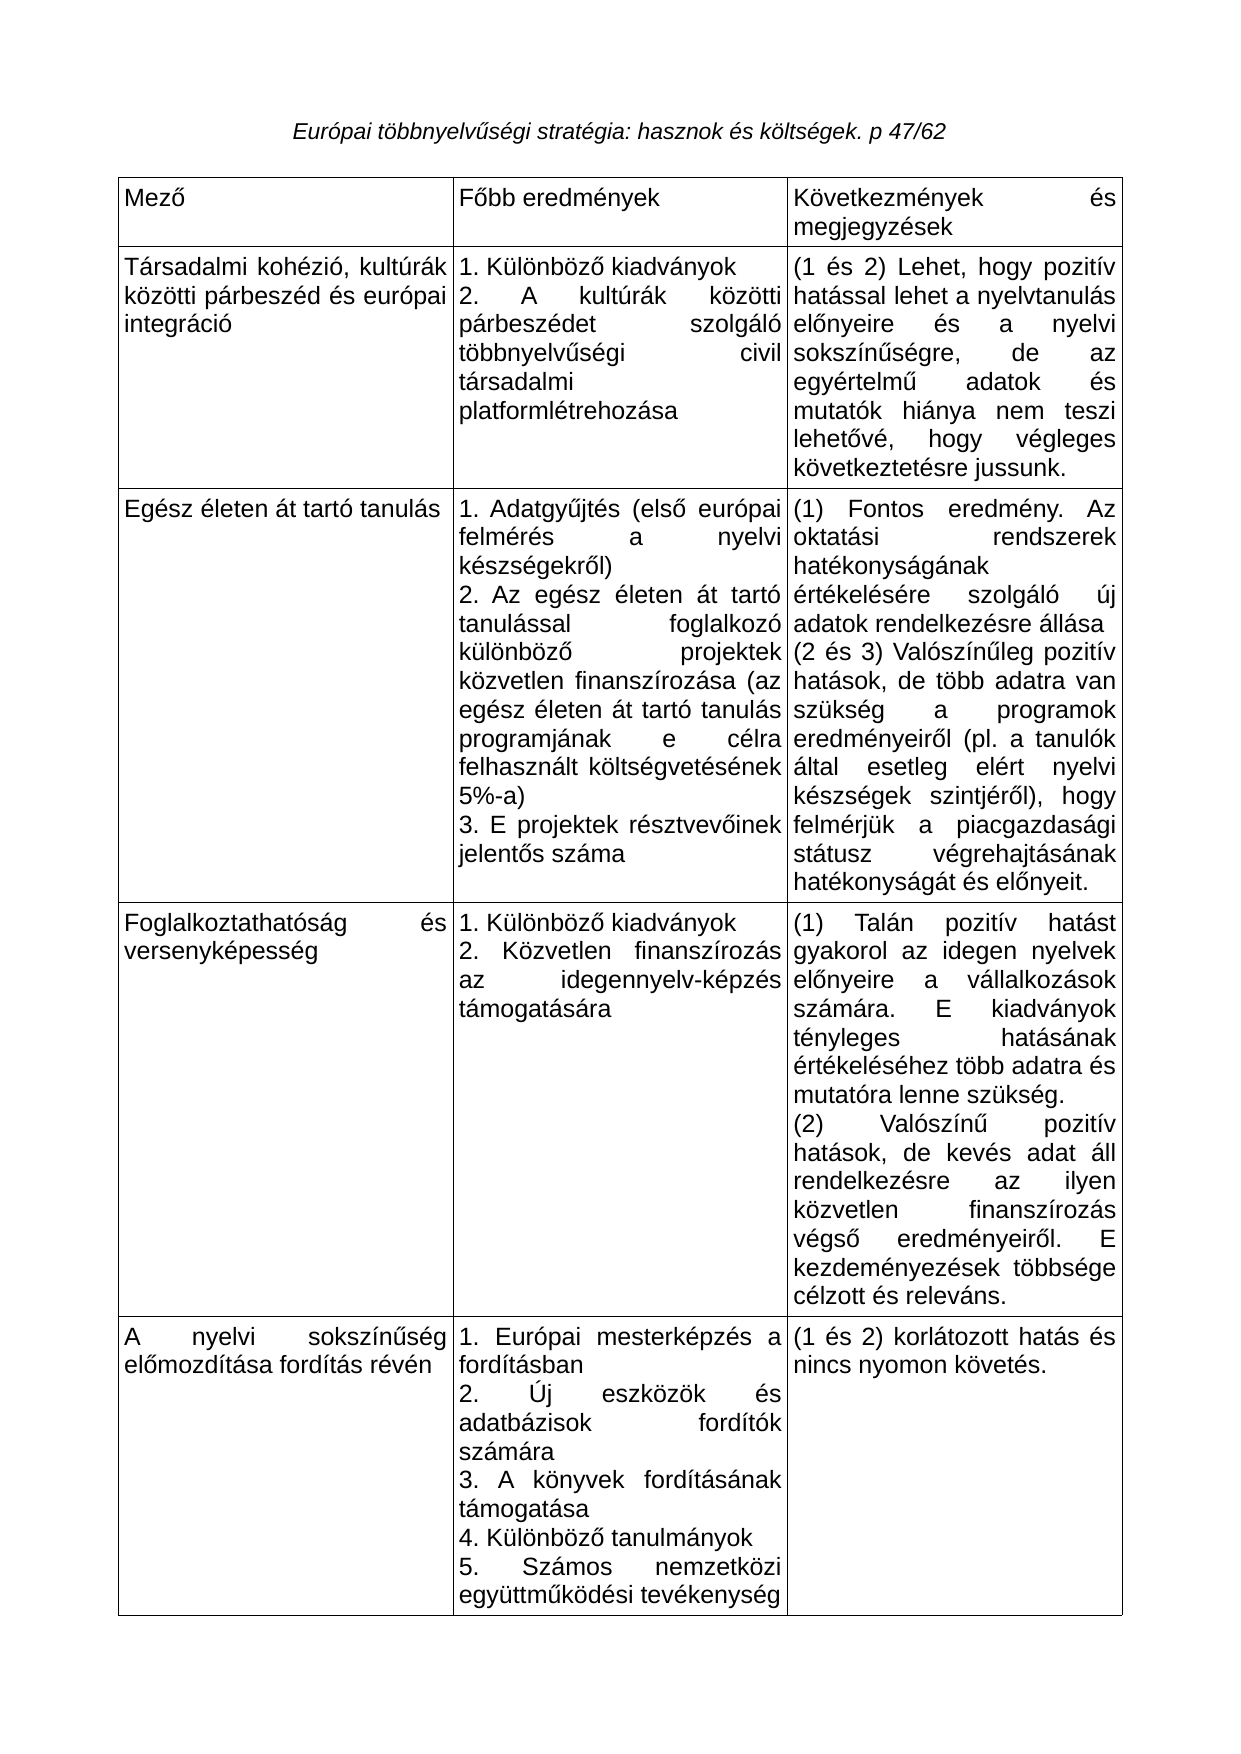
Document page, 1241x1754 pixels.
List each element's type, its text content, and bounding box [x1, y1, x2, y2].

table_cell 1. Különböző kiadványok 2. Közvetlen finanszírozás az idegennyelv-képzés támogatására [454, 903, 787, 1316]
table_cell 1. Különböző kiadványok 2. A kultúrák közötti párbeszédet szolgáló többnyelvűségi civil társadalmi platformlétrehozása [454, 247, 787, 488]
table_cell A nyelvi sokszínűség előmozdítása fordítás révén [119, 1317, 453, 1615]
table_cell 1. Adatgyűjtés (első európai felmérés a nyelvi készségekről) 2. Az egész életen át tartó tanulással foglalkozó különböző projektek közvetlen finanszírozása (az egész életen át tartó tanulás programjának e célra felhasznált költségvetésének 5%-a) 3. E projektek résztvevőinek jelentős száma [454, 489, 787, 902]
table_cell 1. Európai mesterképzés a fordításban 2. Új eszközök és adatbázisok fordítók számára 3. A könyvek fordításának támogatása 4. Különböző tanulmányok 5. Számos nemzetközi együttműködési tevékenység [454, 1317, 787, 1615]
table_cell (1) Fontos eredmény. Az oktatási rendszerek hatékonyságának értékelésére szolgáló új adatok rendelkezésre állása (2 és 3) Valószínűleg pozitív hatások, de több adatra van szükség a programok eredményeiről (pl. a tanulók által esetleg elért nyelvi készségek szintjéről), hogy felmérjük a piacgazdasági státusz végrehajtásának hatékonyságát és előnyeit. [788, 489, 1122, 902]
table_header Következmények és megjegyzések [788, 178, 1122, 246]
table_header Főbb eredmények [454, 178, 787, 246]
table_header Mező [119, 178, 453, 246]
table_cell Foglalkoztathatóság és versenyképesség [119, 903, 453, 1316]
table_cell (1 és 2) korlátozott hatás és nincs nyomon követés. [788, 1317, 1122, 1615]
table_cell Egész életen át tartó tanulás [119, 489, 453, 902]
table_cell Társadalmi kohézió, kultúrák közötti párbeszéd és európai integráció [119, 247, 453, 488]
table_cell (1 és 2) Lehet, hogy pozitív hatással lehet a nyelvtanulás előnyeire és a nyelvi sokszínűségre, de az egyértelmű adatok és mutatók hiánya nem teszi lehetővé, hogy végleges következtetésre jussunk. [788, 247, 1122, 488]
table_cell (1) Talán pozitív hatást gyakorol az idegen nyelvek előnyeire a vállalkozások számára. E kiadványok tényleges hatásának értékeléséhez több adatra és mutatóra lenne szükség. (2) Valószínű pozitív hatások, de kevés adat áll rendelkezésre az ilyen közvetlen finanszírozás végső eredményeiről. E kezdeményezések többsége célzott és releváns. [788, 903, 1122, 1316]
